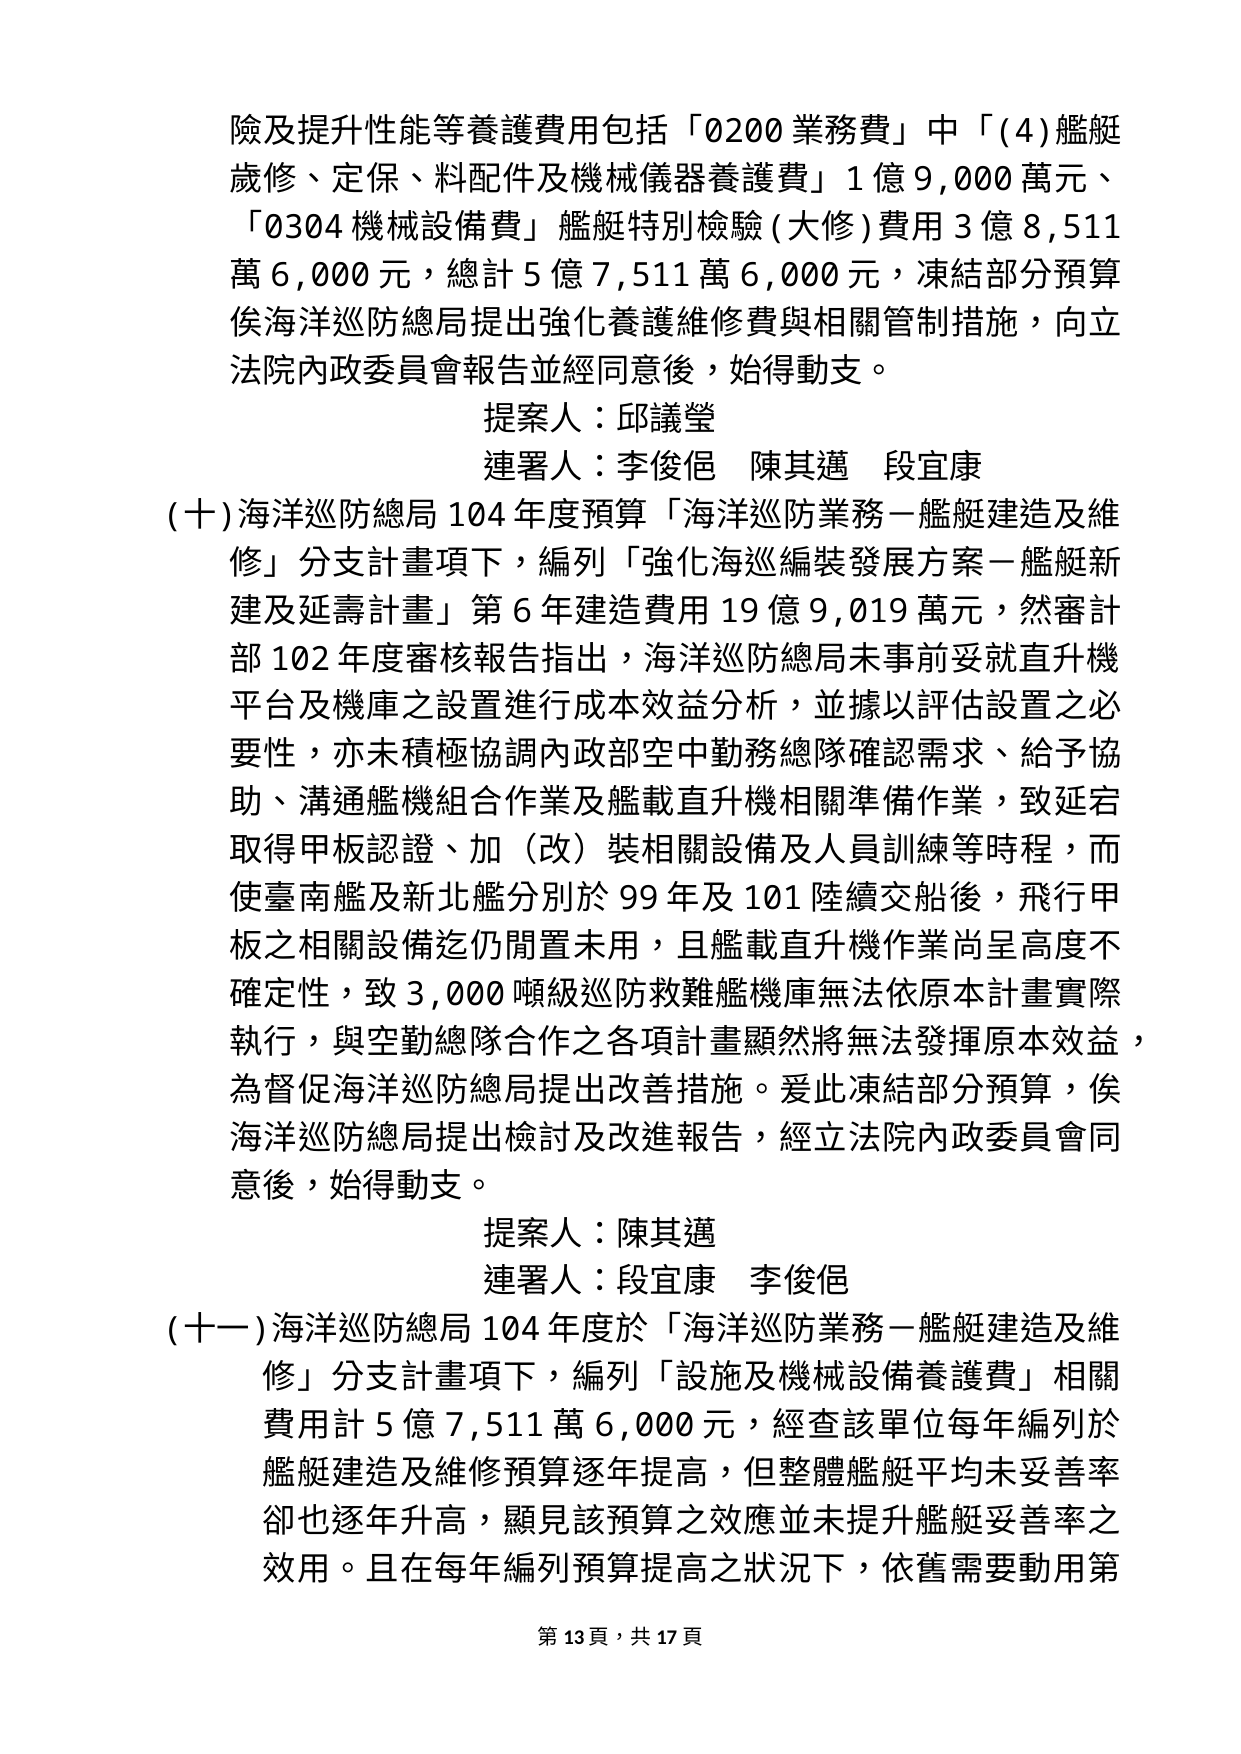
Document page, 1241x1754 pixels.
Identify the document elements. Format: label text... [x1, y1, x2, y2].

text 提案人：陳其邁 [133, 1207, 1122, 1254]
text (十)海洋巡防總局104年度預算「海洋巡防業務－艦艇建造及維修」分支計畫項下，編列「強化海巡編裝發展方案－艦艇新建及延壽計畫」第6年建造費用19億9,019萬元，然審計部102年度審核報告指出，海洋巡防總局未事前妥就直升機平台及機庫之設置進行成本效益分析，並據以評估設置之必要性，亦未積極協調內政部空中勤務總隊確認需求、給予協助、溝通艦機組合作業及艦載直升機相關準備作業，致延宕取得甲板認證、加（改）裝相關設備及人員訓練等時程，而使臺南艦及新北艦分別於99年及101陸續交船後，飛行甲板之相關設備迄仍閒置未用，且艦載直升機作業尚呈高度不確定性，致3,000噸級巡防救難艦機庫無法依原本計畫實際執行，與空勤總隊合作之各項計畫顯然將無法發揮原本效益，為督促海洋巡防總局提出改善措施。爰此凍結部分預算，俟海洋巡防總局提出檢討及改進報告，經立法院內政委員會同意後，始得動支。 [162, 488, 1122, 1207]
text 連署人：李俊俋 陳其邁 段宜康 [133, 440, 1122, 488]
text (九)海洋巡防總局104年度預算第2目「海洋巡防業務」分支計畫下「04艦艇建造及維修」共編列艦艇建造定保、歲修、保險及提升性能等養護費用包括「0200業務費」中「(4)艦艇歲修、定保、料配件及機械儀器養護費」1億9,000萬元、「0304機械設備費」艦艇特別檢驗(大修)費用3億8,511萬6,000元，總計5億7,511萬6,000元，凍結部分預算，俟海洋巡防總局提出強化養護維修費與相關管制措施，向立法院內政委員會報告並經同意後，始得動支。 [162, 104, 1122, 392]
text 提案人：邱議瑩 [133, 392, 1122, 440]
text (十一)海洋巡防總局104年度於「海洋巡防業務－艦艇建造及維修」分支計畫項下，編列「設施及機械設備養護費」相關費用計5億7,511萬6,000元，經查該單位每年編列於艦艇建造及維修預算逐年提高，但整體艦艇平均未妥善率卻也逐年升高，顯見該預算之效應並未提升艦艇妥善率之效用。且在每年編列預算提高之狀況下，依舊需要動用第 [162, 1302, 1122, 1590]
text 連署人：段宜康 李俊俋 [133, 1254, 1122, 1302]
